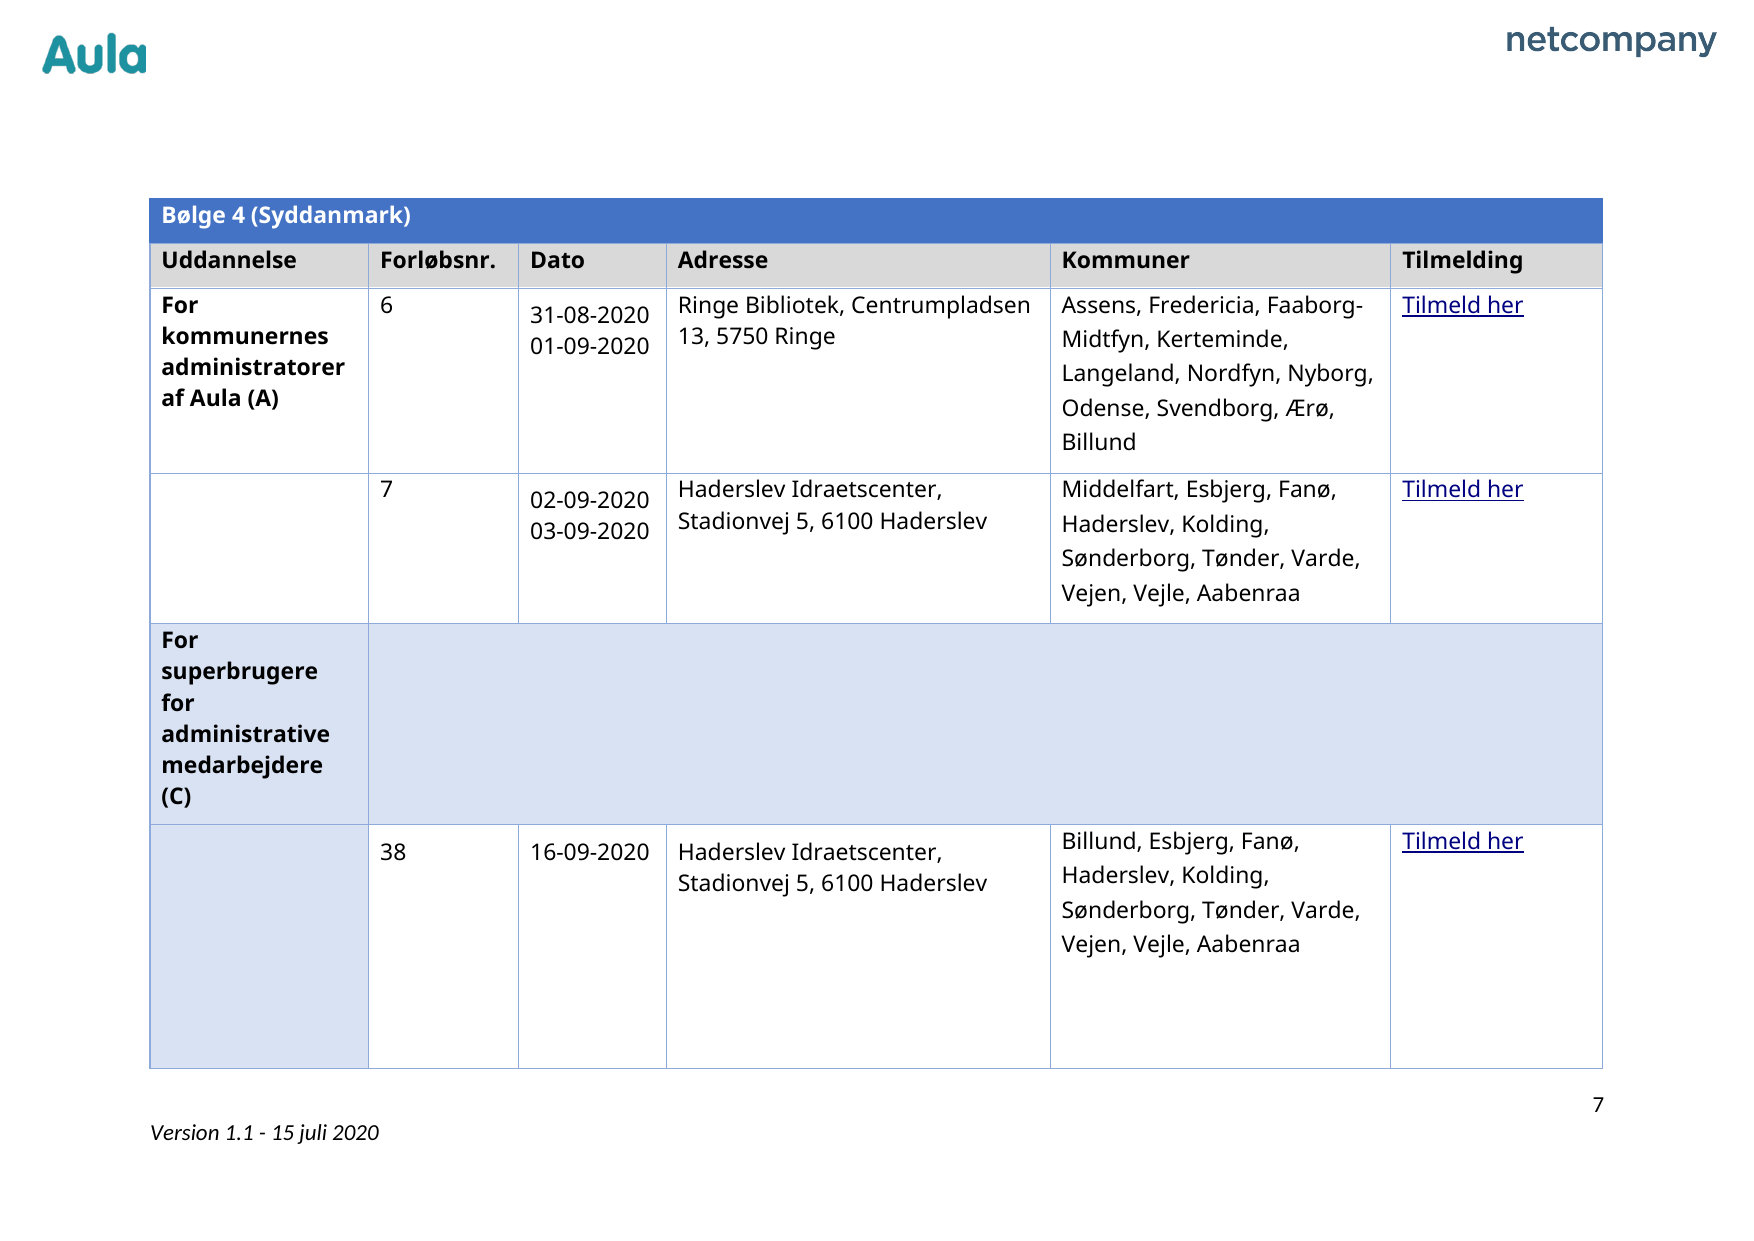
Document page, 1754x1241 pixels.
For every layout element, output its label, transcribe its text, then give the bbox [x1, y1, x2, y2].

table_cell Tilmeld her [1391, 474, 1602, 623]
table_cell Assens, Fredericia, Faaborg-Midtfyn, Kerteminde, Langeland, Nordfyn, Nyborg, Odense, Svendborg, Ærø, Billund [1051, 289, 1390, 472]
table_cell Billund, Esbjerg, Fanø, Haderslev, Kolding, Sønderborg, Tønder, Varde, Vejen, Vejle, Aabenraa [1051, 825, 1390, 1068]
table_cell Adresse [667, 244, 1050, 287]
table_cell Haderslev Idraetscenter, Stadionvej 5, 6100 Haderslev [667, 825, 1050, 1068]
table_cell 16-09-2020 [519, 825, 666, 1068]
table_cell 02-09-2020 03-09-2020 [519, 474, 666, 623]
table_cell For superbrugere for administrative medarbejdere (C) [151, 624, 368, 824]
table_cell 6 [369, 289, 518, 472]
table_cell Forløbsnr. [369, 244, 518, 287]
table_header [1391, 199, 1602, 243]
table_cell [151, 825, 368, 1068]
table_cell Uddannelse [151, 244, 368, 287]
table_cell 38 [369, 825, 518, 1068]
table_cell Ringe Bibliotek, Centrumpladsen 13, 5750 Ringe [667, 289, 1050, 472]
table_cell Tilmeld her [1391, 289, 1602, 472]
table_cell Middelfart, Esbjerg, Fanø, Haderslev, Kolding, Sønderborg, Tønder, Varde, Vejen, Vejle, Aabenraa [1051, 474, 1390, 623]
table_cell 31-08-2020 01-09-2020 [519, 289, 666, 472]
table_cell [151, 474, 368, 623]
table_cell Kommuner [1051, 244, 1390, 287]
table_cell Tilmeld her [1391, 825, 1602, 1068]
table_cell Haderslev Idraetscenter, Stadionvej 5, 6100 Haderslev [667, 474, 1050, 623]
table_cell Tilmelding [1391, 244, 1602, 287]
table_cell [369, 624, 1602, 824]
table_cell For kommunernes administratorer af Aula (A) [151, 289, 368, 472]
table_cell 7 [369, 474, 518, 623]
table_header Bølge 4 (Syddanmark) [151, 199, 1391, 243]
table_cell Dato [519, 244, 666, 287]
